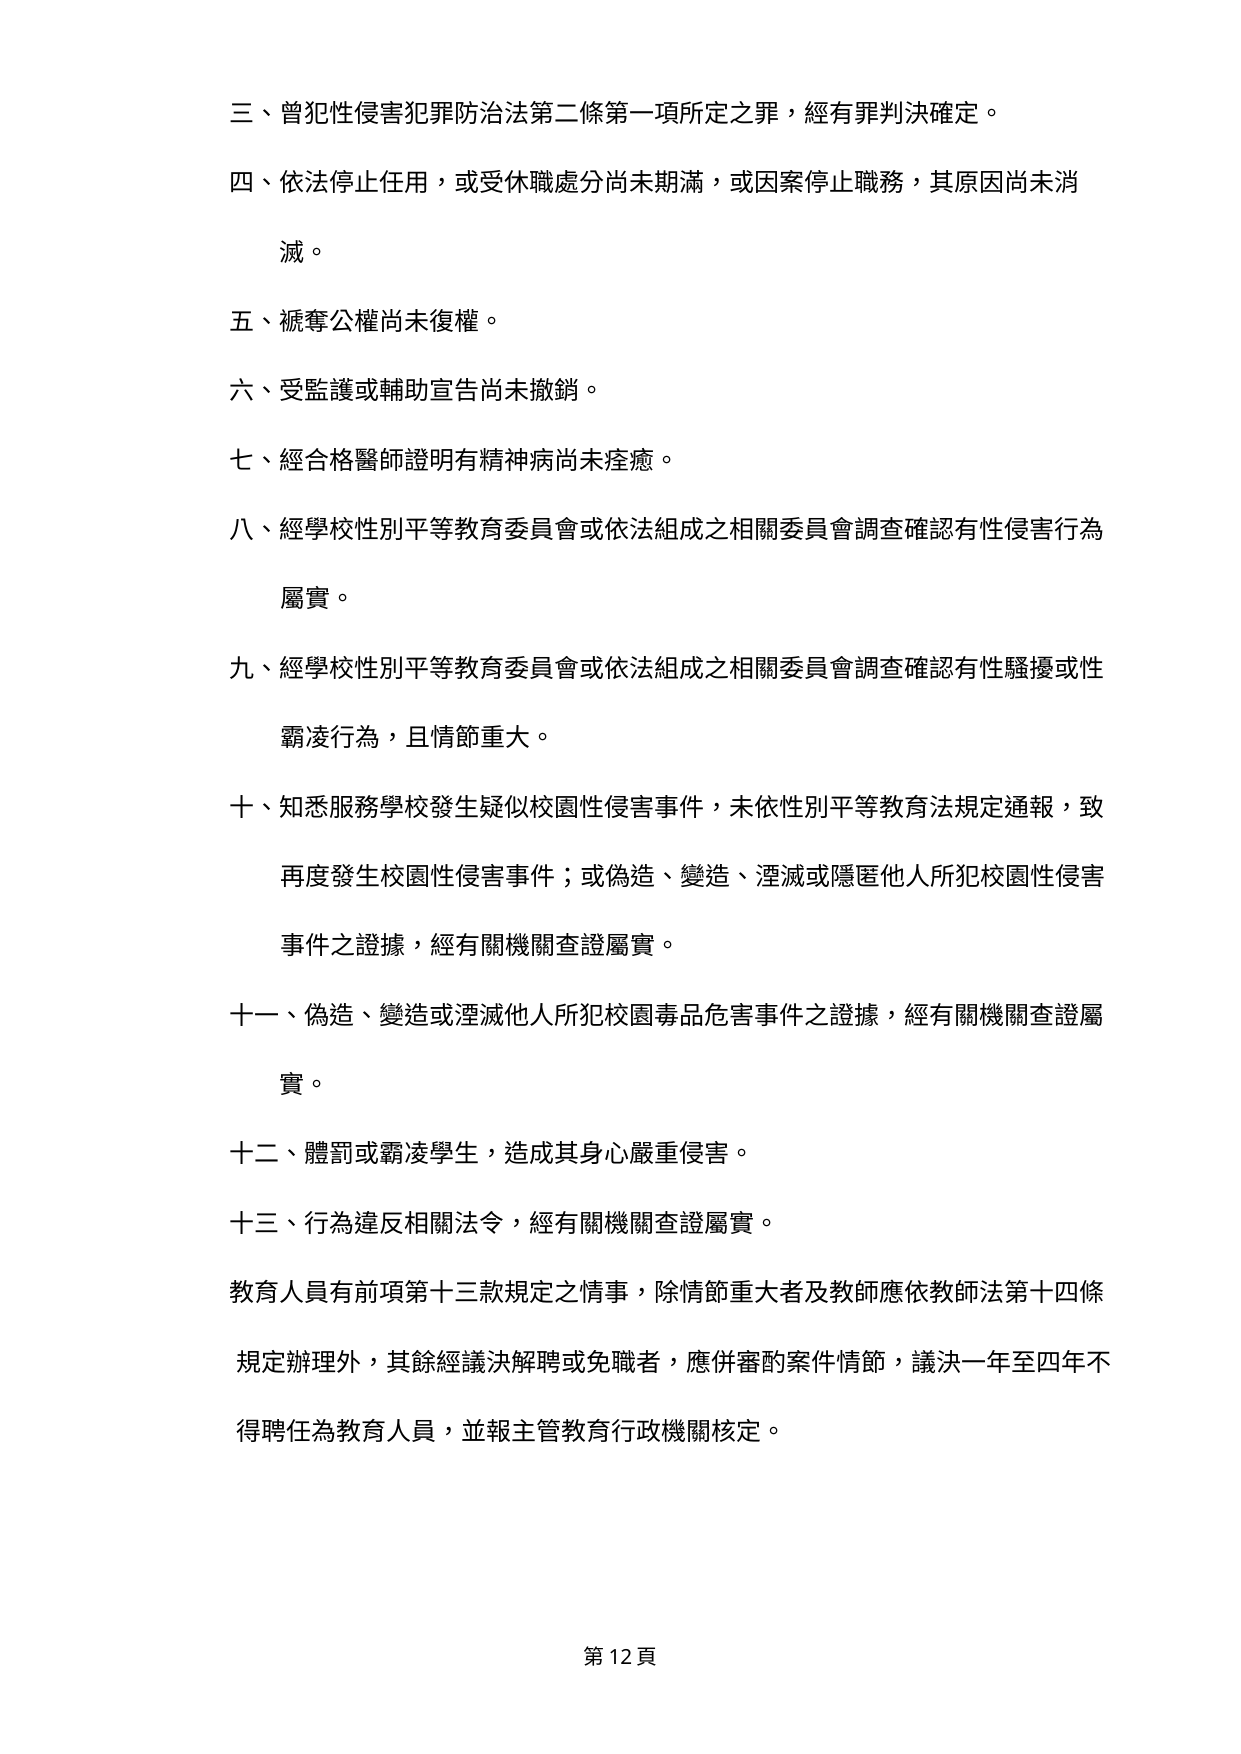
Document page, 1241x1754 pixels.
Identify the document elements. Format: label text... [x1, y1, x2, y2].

text 五、褫奪公權尚未復權。 [118, 285, 1122, 354]
text 實。 [118, 1048, 1122, 1117]
text 十、知悉服務學校發生疑似校園性侵害事件，未依性別平等教育法規定通報，致再度發生校園性侵害事件；或偽造、變造、湮滅或隱匿他人所犯校園性侵害事件之證據，經有關機關查證屬實。 [229, 770, 1122, 978]
text 十二、體罰或霸凌學生，造成其身心嚴重侵害。 [118, 1117, 1122, 1187]
text 教育人員有前項第十三款規定之情事，除情節重大者及教師應依教師法第十四條規定辦理外，其餘經議決解聘或免職者，應併審酌案件情節，議決一年至四年不得聘任為教育人員，並報主管教育行政機關核定。 [229, 1256, 1122, 1464]
text 六、受監護或輔助宣告尚未撤銷。 [118, 354, 1122, 423]
text 八、經學校性別平等教育委員會或依法組成之相關委員會調查確認有性侵害行為屬實。 [229, 493, 1122, 632]
text 三、曾犯性侵害犯罪防治法第二條第一項所定之罪，經有罪判決確定。 [118, 77, 1122, 146]
text 四、依法停止任用，或受休職處分尚未期滿，或因案停止職務，其原因尚未消 [118, 146, 1122, 215]
text 十三、行為違反相關法令，經有關機關查證屬實。 [118, 1187, 1122, 1256]
text 七、經合格醫師證明有精神病尚未痊癒。 [118, 423, 1122, 493]
text 九、經學校性別平等教育委員會或依法組成之相關委員會調查確認有性騷擾或性霸凌行為，且情節重大。 [229, 632, 1122, 770]
text 十一、偽造、變造或湮滅他人所犯校園毒品危害事件之證據，經有關機關查證屬 [118, 978, 1122, 1048]
text 滅。 [118, 215, 1122, 285]
